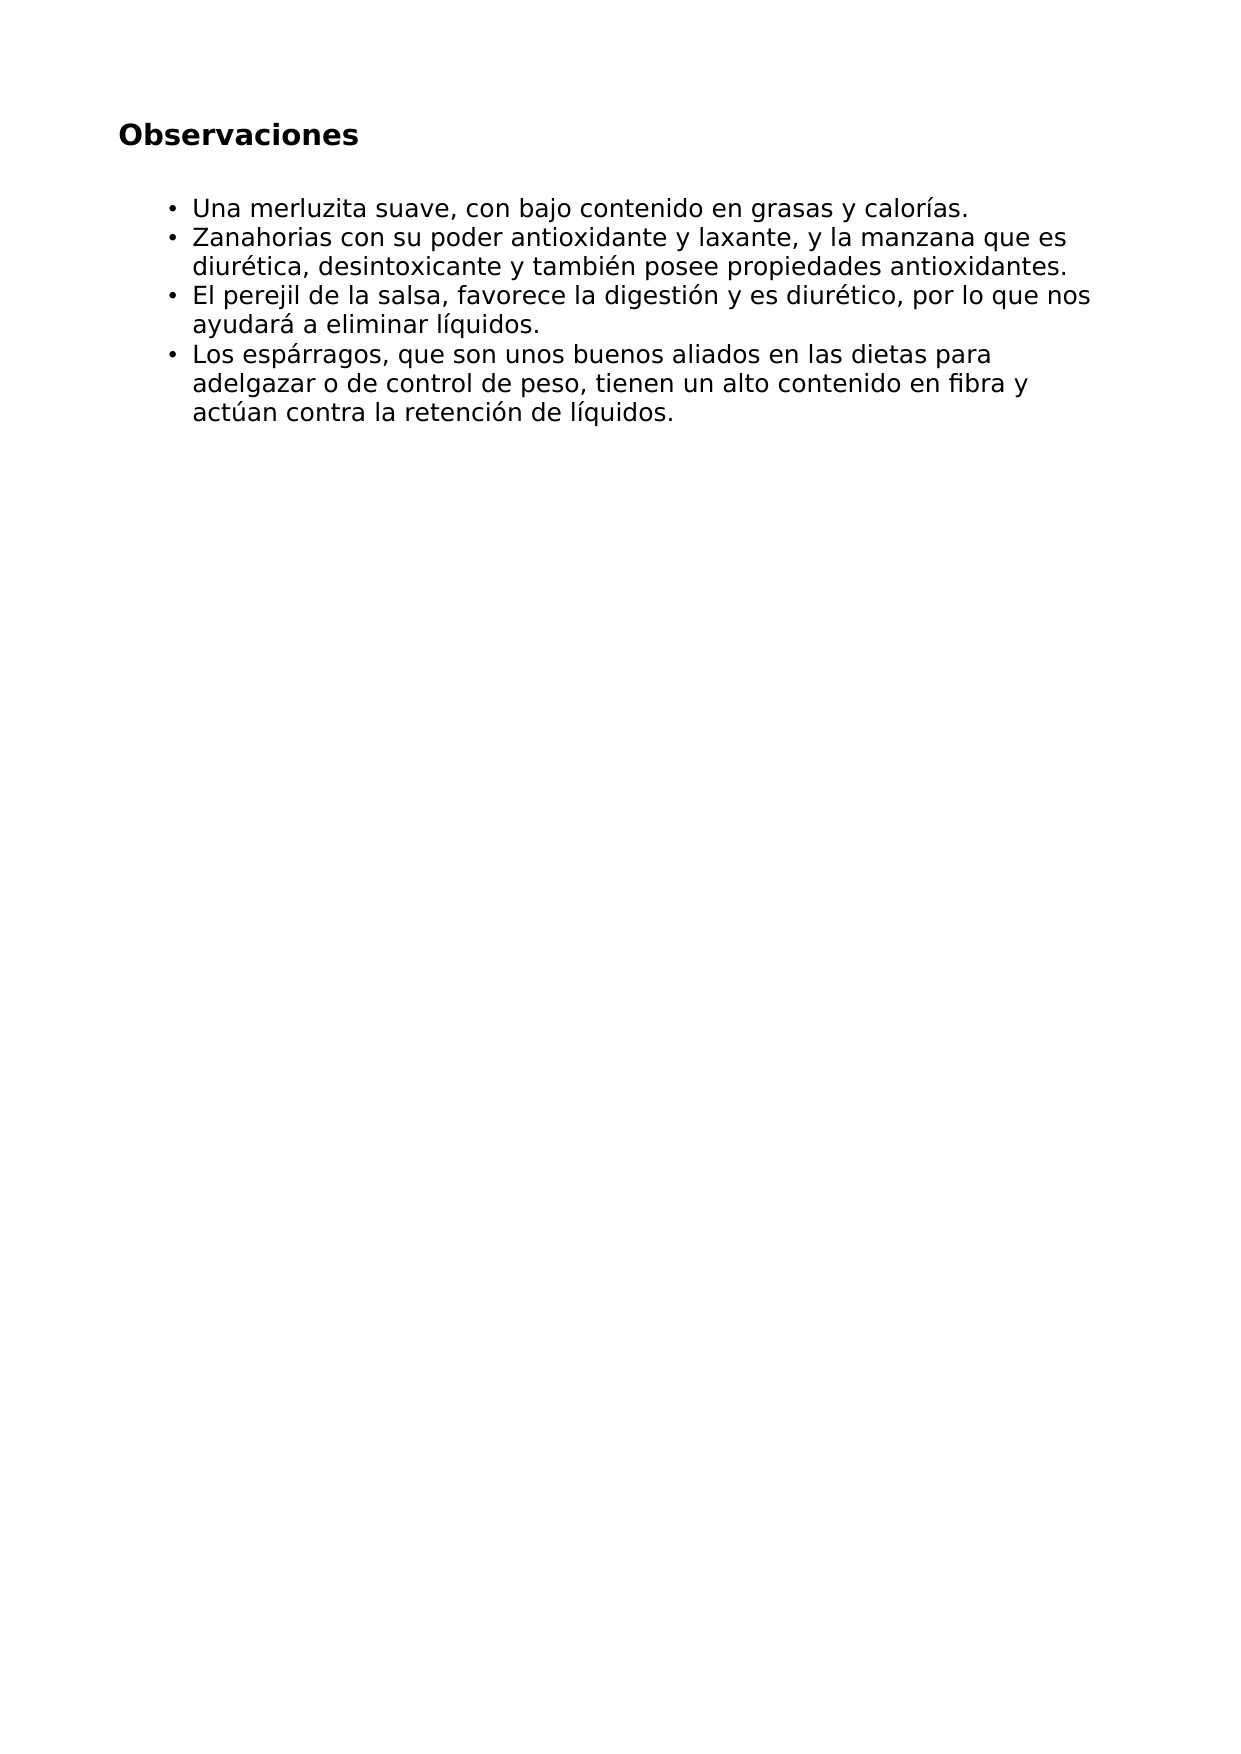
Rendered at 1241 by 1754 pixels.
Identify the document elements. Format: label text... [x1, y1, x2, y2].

list Los espárragos, que son unos buenos aliados en las dietas para adelgazar o de control de peso, tienen un alto contenido en fibra y actúan contra la retención de líquidos. [177, 340, 1122, 427]
list Zanahorias con su poder antioxidante y laxante, y la manzana que es diurética, desintoxicante y también posee propiedades antioxidantes. [177, 223, 1122, 282]
subtitle Observaciones [118, 118, 1122, 152]
list El perejil de la salsa, favorece la digestión y es diurético, por lo que nos ayudará a eliminar líquidos. [177, 282, 1122, 340]
list Una merluzita suave, con bajo contenido en grasas y calorías. [177, 194, 1122, 223]
